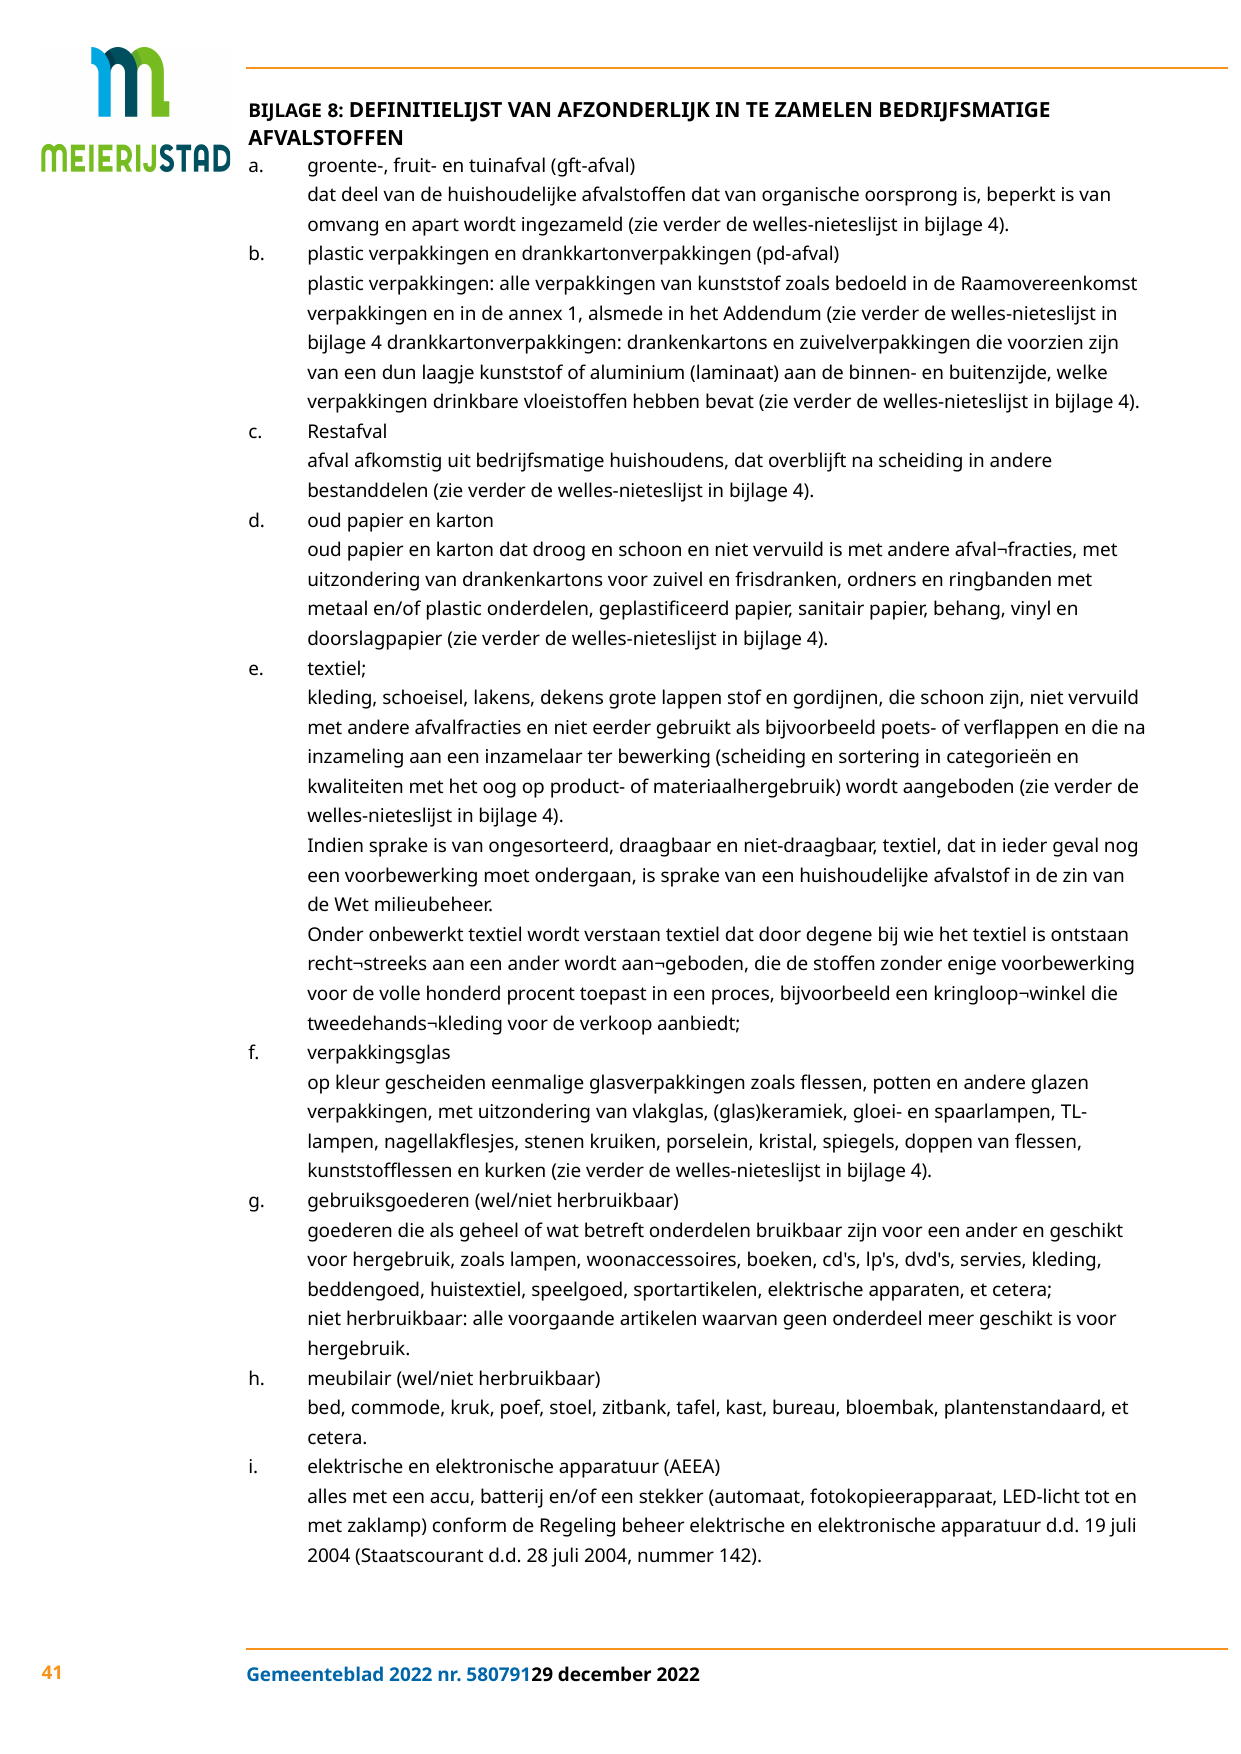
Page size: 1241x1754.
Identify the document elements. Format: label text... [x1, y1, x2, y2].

list op kleur gescheiden eenmalige glasverpakkingen zoals flessen, potten en andere glazen verpakkingen, met uitzondering van vlakglas, (glas)keramiek, gloei- en spaarlampen, TL-lampen, nagellakflesjes, stenen kruiken, porselein, kristal, spiegels, doppen van flessen, kunststofflessen en kurken (zie verder de welles-nieteslijst in bijlage 4). [248, 1069, 1152, 1183]
list oud papier en karton dat droog en schoon en niet vervuild is met andere afval¬fracties, met uitzondering van drankenkartons voor zuivel en frisdranken, ordners en ringbanden met metaal en/of plastic onderdelen, geplastificeerd papier, sanitair papier, behang, vinyl en doorslagpapier (zie verder de welles-nieteslijst in bijlage 4). [248, 536, 1152, 651]
list verpakkingsglas [248, 1039, 1152, 1065]
text BIJLAGE 8: DEFINITIELIJST VAN AFZONDERLIJK IN TE ZAMELEN BEDRIJFSMATIGE AFVALSTOFFEN [248, 95, 1152, 152]
list Onder onbewerkt textiel wordt verstaan textiel dat door degene bij wie het textiel is ontstaan recht¬streeks aan een ander wordt aan¬geboden, die de stoffen zonder enige voorbewerking voor de volle honderd procent toepast in een proces, bijvoorbeeld een kringloop¬winkel die tweedehands¬kleding voor de verkoop aanbiedt; [248, 921, 1152, 1035]
list oud papier en karton [248, 507, 1152, 532]
list Restafval [248, 418, 1152, 444]
list groente-, fruit- en tuinafval (gft-afval) [248, 152, 1152, 177]
list goederen die als geheel of wat betreft onderdelen bruikbaar zijn voor een ander en geschikt voor hergebruik, zoals lampen, woonaccessoires, boeken, cd's, lp's, dvd's, servies, kleding, beddengoed, huistextiel, speelgoed, sportartikelen, elektrische apparaten, et cetera; [248, 1217, 1152, 1302]
list afval afkomstig uit bedrijfsmatige huishoudens, dat overblijft na scheiding in andere bestanddelen (zie verder de welles-nieteslijst in bijlage 4). [248, 448, 1152, 503]
list textiel; [248, 655, 1152, 680]
list Indien sprake is van ongesorteerd, draagbaar en niet-draagbaar, textiel, dat in ieder geval nog een voorbewerking moet ondergaan, is sprake van een huishoudelijke afvalstof in de zin van de Wet milieubeheer. [248, 832, 1152, 917]
list kleding, schoeisel, lakens, dekens grote lappen stof en gordijnen, die schoon zijn, niet vervuild met andere afvalfracties en niet eerder gebruikt als bijvoorbeeld poets- of verflappen en die na inzameling aan een inzamelaar ter bewerking (scheiding en sortering in categorieën en kwaliteiten met het oog op product- of materiaalhergebruik) wordt aangeboden (zie verder de welles-nieteslijst in bijlage 4). [248, 684, 1152, 828]
list meubilair (wel/niet herbruikbaar) [248, 1365, 1152, 1390]
list plastic verpakkingen: alle verpakkingen van kunststof zoals bedoeld in de Raamovereenkomst verpakkingen en in de annex 1, alsmede in het Addendum (zie verder de welles-nieteslijst in bijlage 4 drankkartonverpakkingen: drankenkartons en zuivelverpakkingen die voorzien zijn van een dun laagje kunststof of aluminium (laminaat) aan de binnen- en buitenzijde, welke verpakkingen drinkbare vloeistoffen hebben bevat (zie verder de welles-nieteslijst in bijlage 4). [248, 270, 1152, 414]
picture [41, 47, 231, 172]
list alles met een accu, batterij en/of een stekker (automaat, fotokopieerapparaat, LED-licht tot en met zaklamp) conform de Regeling beheer elektrische en elektronische apparatuur d.d. 19 juli 2004 (Staatscourant d.d. 28 juli 2004, nummer 142). [248, 1483, 1152, 1568]
list gebruiksgoederen (wel/niet herbruikbaar) [248, 1187, 1152, 1213]
list niet herbruikbaar: alle voorgaande artikelen waarvan geen onderdeel meer geschikt is voor hergebruik. [248, 1306, 1152, 1361]
list plastic verpakkingen en drankkartonverpakkingen (pd-afval) [248, 241, 1152, 266]
list dat deel van de huishoudelijke afvalstoffen dat van organische oorsprong is, beperkt is van omvang en apart wordt ingezameld (zie verder de welles-nieteslijst in bijlage 4). [248, 181, 1152, 237]
list bed, commode, kruk, poef, stoel, zitbank, tafel, kast, bureau, bloembak, plantenstandaard, et cetera. [248, 1394, 1152, 1449]
list elektrische en elektronische apparatuur (AEEA) [248, 1453, 1152, 1479]
